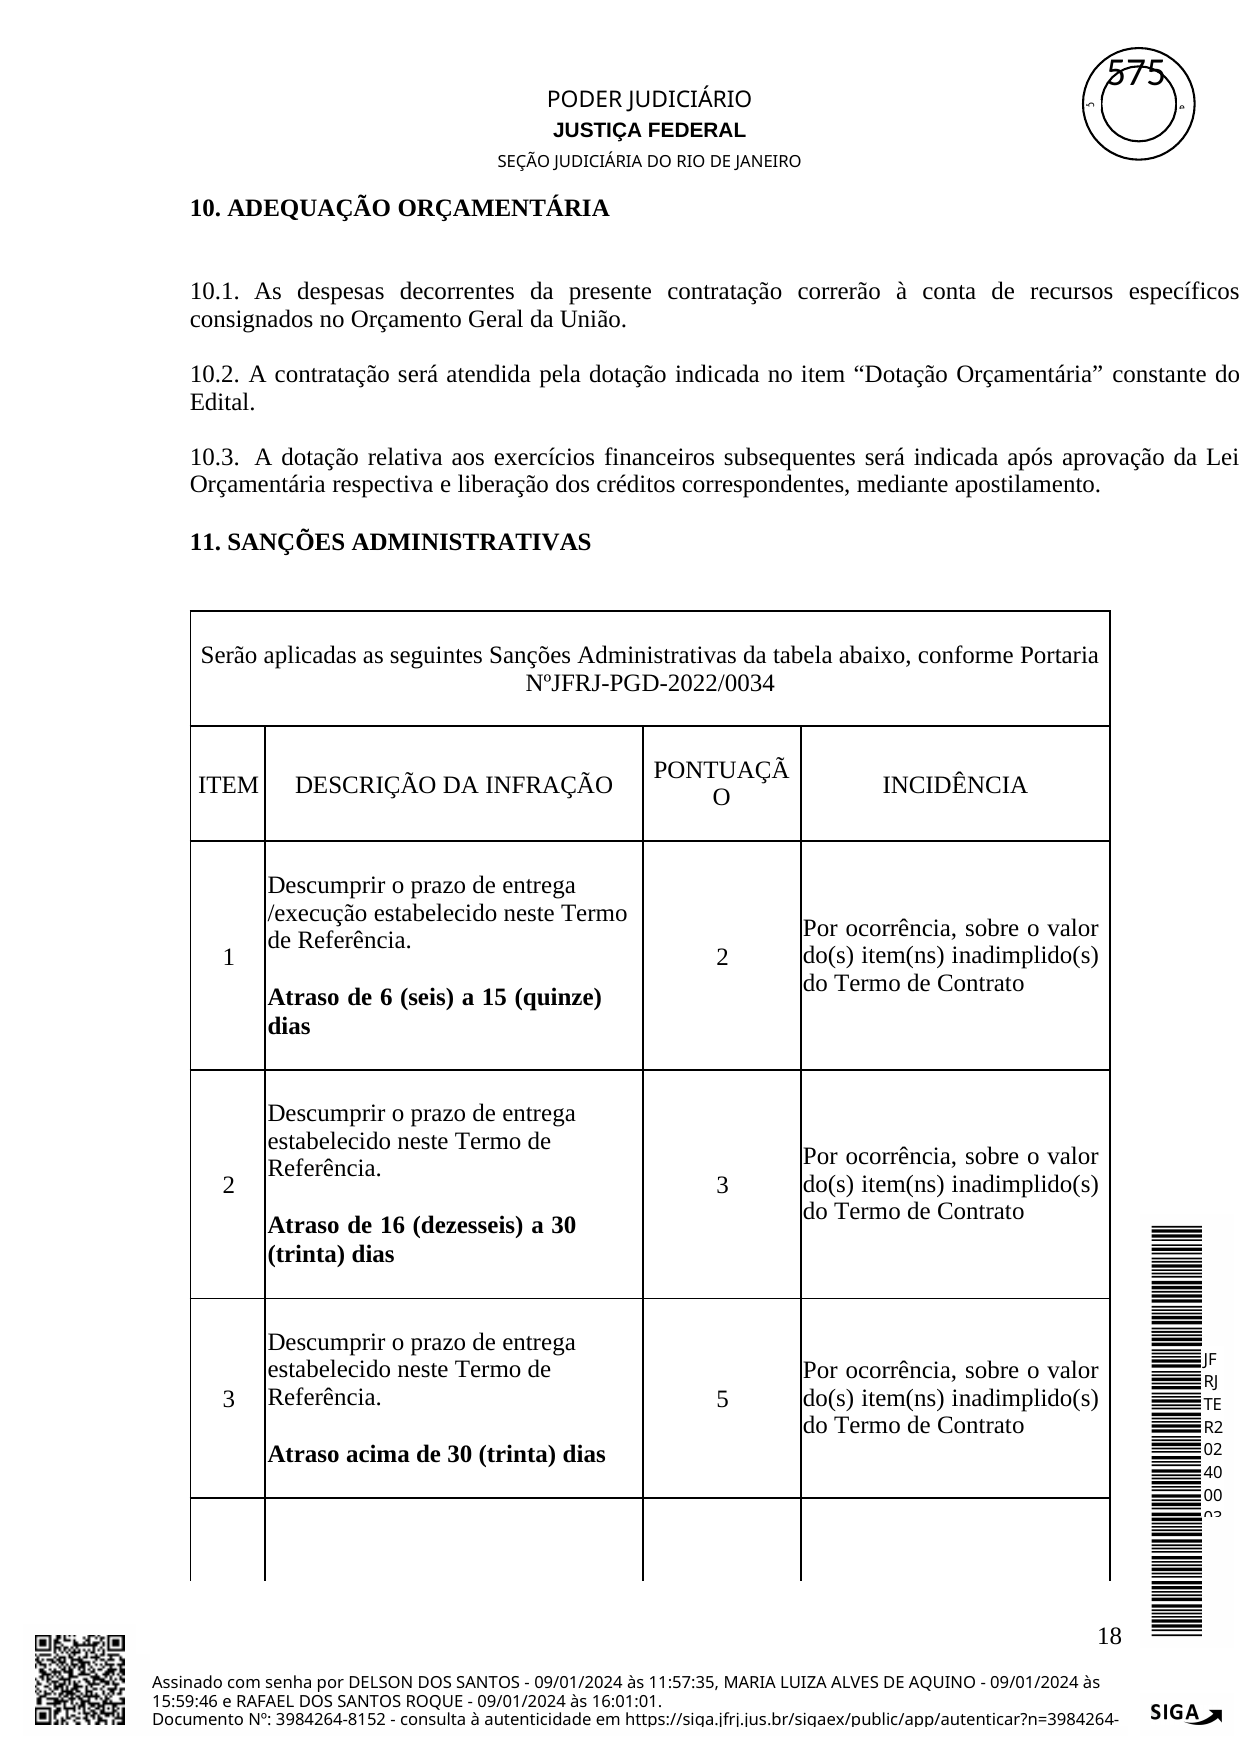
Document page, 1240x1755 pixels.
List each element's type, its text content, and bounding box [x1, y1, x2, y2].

list A dotação relativa aos exercícios financeiros subsequentes será indicada após aprovação da Lei Orçamentária respectiva e liberação dos créditos correspondentes, mediante apostilamento. [189, 444, 1239, 498]
table_cell ITEM [191, 727, 264, 840]
text JFRJTER202400003A [1203, 1347, 1224, 1516]
table_cell Por ocorrência, sobre o valor do(s) item(ns) inadimplido(s) do Termo de Contrato [802, 1071, 1109, 1297]
table_cell [266, 1499, 642, 1581]
text SEÇÃO JUDICIÁRIA DO RIO DE JANEIRO [188, 150, 1111, 172]
text e [1179, 100, 1193, 109]
table_cell 3 [644, 1071, 800, 1297]
table_cell DESCRIÇÃO DA INFRAÇÃO [266, 727, 642, 840]
text PODER JUDICIÁRIO [0, 73, 32, 91]
list As despesas decorrentes da presente contratação correrão à conta de recursos específicos consignados no Orçamento Geral da União. [189, 278, 1239, 333]
table_cell Descumprir o prazo de entrega /execução estabelecido neste Termo de Referência. Atraso de 6 (seis) a 15 (quinze) dias [266, 842, 642, 1069]
text ç [1085, 102, 1099, 109]
table_cell 2 [191, 1071, 264, 1297]
text JUSTIÇA FEDERAL [1087, 118, 1111, 142]
table_header Serão aplicadas as seguintes Sanções Administrativas da tabela abaixo, conforme Portaria NºJFRJ-PGD-2022/0034 [191, 612, 1109, 725]
table_cell 5 [644, 1299, 800, 1497]
table_cell PONTUAÇÃ O [644, 727, 800, 840]
table_cell Descumprir o prazo de entrega estabelecido neste Termo de Referência. Atraso acima de 30 (trinta) dias [266, 1299, 642, 1497]
table_cell [802, 1499, 1109, 1581]
table_cell 1 [191, 842, 264, 1069]
text JUSTIÇA FEDERAL [188, 118, 1095, 142]
table_cell INCIDÊNCIA [802, 727, 1109, 840]
table_cell 2 [644, 842, 800, 1069]
text JUSTIÇA FEDERAL [0, 114, 32, 132]
table_cell Por ocorrência, sobre o valor do(s) item(ns) inadimplido(s) do Termo de Contrato [802, 842, 1109, 1069]
table_cell 3 [191, 1299, 264, 1497]
list SANÇÕES ADMINISTRATIVAS [189, 527, 1239, 556]
table_cell [644, 1499, 800, 1581]
table_cell Descumprir o prazo de entrega estabelecido neste Termo de Referência. Atraso de 16 (dezesseis) a 30 (trinta) dias [266, 1071, 642, 1297]
table_cell Por ocorrência, sobre o valor do(s) item(ns) inadimplido(s) do Termo de Contrato [802, 1299, 1109, 1497]
list A contratação será atendida pela dotação indicada no item “Dotação Orçamentária” constante do Edital. [189, 361, 1239, 415]
text PODER JUDICIÁRIO [188, 83, 1085, 114]
text PODER JUDICIÁRIO [1085, 83, 1105, 114]
list ADEQUAÇÃO ORÇAMENTÁRIA [189, 193, 1239, 222]
table_cell [191, 1499, 264, 1581]
